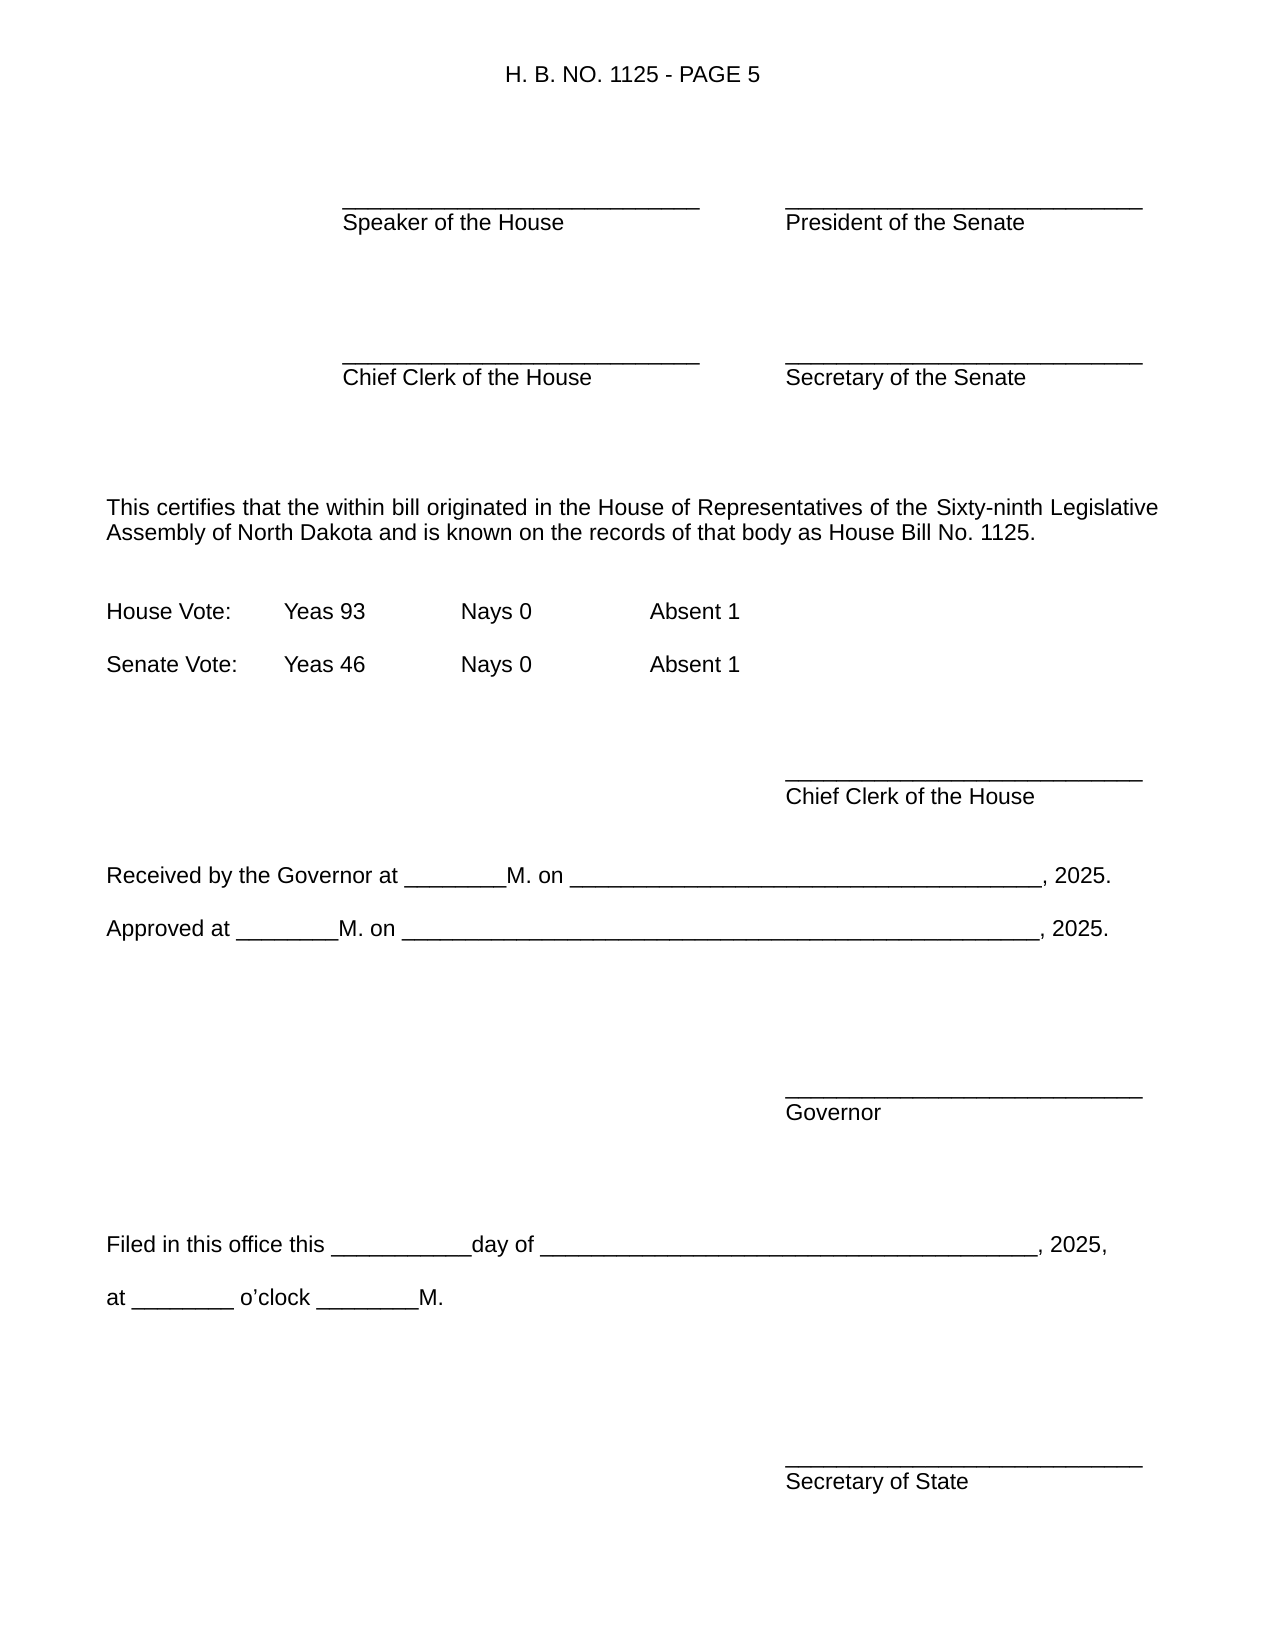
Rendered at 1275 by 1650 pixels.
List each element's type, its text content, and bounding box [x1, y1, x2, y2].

text Filed in this office this ___________day of _______________________________________, 2025, [106, 1231, 1158, 1257]
text Approved at ________M. on __________________________________________________, 2025. [106, 914, 1158, 941]
text Speaker of the House President of the Senate [106, 211, 1158, 236]
text ____________________________ [106, 1442, 1158, 1468]
text ____________________________ ____________________________ [106, 186, 1158, 211]
text Governor [106, 1099, 1158, 1125]
text Chief Clerk of the House Secretary of the Senate [106, 366, 1158, 391]
text Chief Clerk of the House [106, 783, 1158, 809]
text This certifies that the within bill originated in the House of Representatives of the Sixty-ninth Legislative Assembly of North Dakota and is known on the records of that body as House Bill No. 1125. [106, 496, 1158, 546]
text Secretary of State [106, 1468, 1158, 1494]
text Senate Vote: Yeas 46 Nays 0 Absent 1 [106, 651, 1158, 677]
text ____________________________ ____________________________ [106, 341, 1158, 366]
text ____________________________ [106, 756, 1158, 783]
text Received by the Governor at ________M. on _____________________________________, 2025. [106, 862, 1158, 888]
text House Vote: Yeas 93 Nays 0 Absent 1 [106, 598, 1158, 625]
text ____________________________ [106, 1073, 1158, 1099]
text at ________ o’clock ________M. [106, 1283, 1158, 1310]
